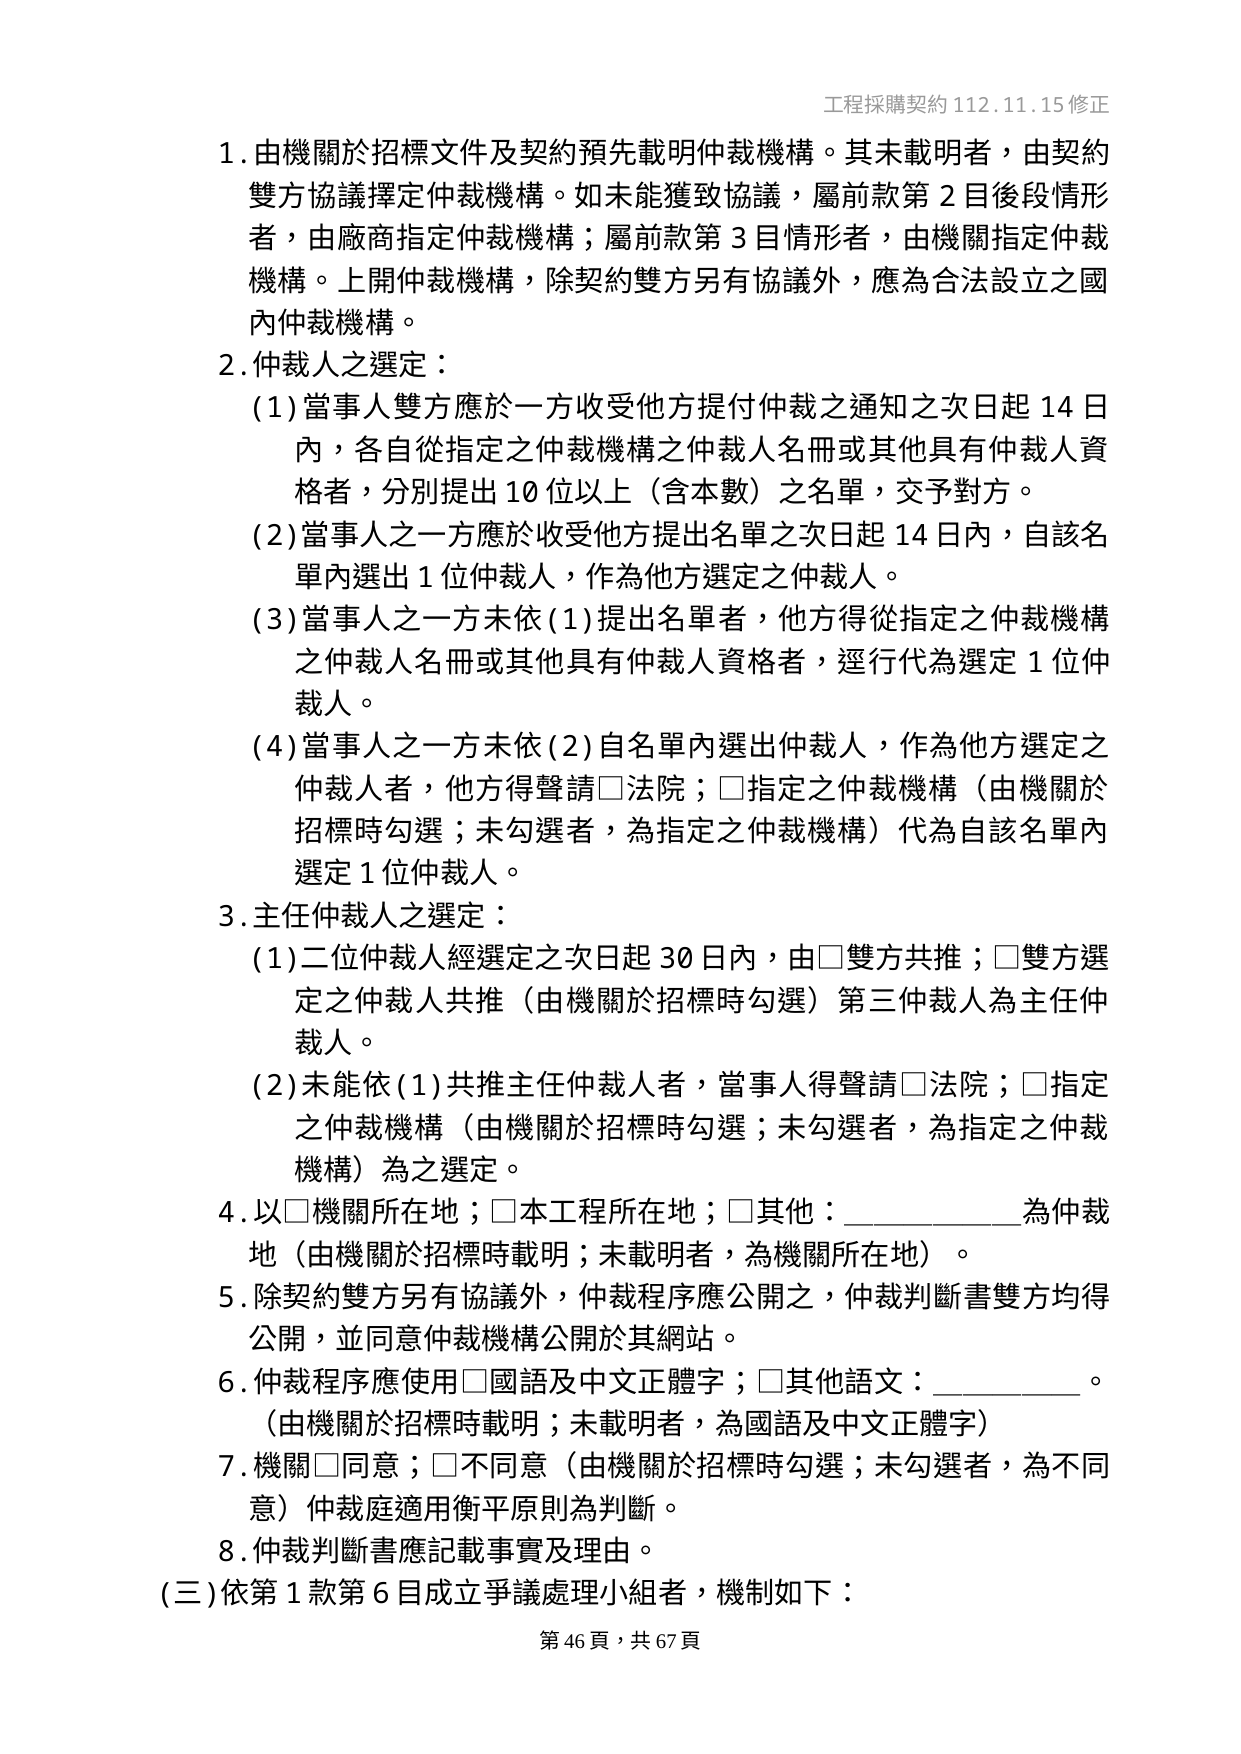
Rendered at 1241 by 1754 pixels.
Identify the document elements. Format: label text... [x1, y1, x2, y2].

text (2)當事人之一方應於收受他方提出名單之次日起14日內，自該名單內選出1位仲裁人，作為他方選定之仲裁人。 [248, 511, 1110, 596]
text 6.仲裁程序應使用□國語及中文正體字；□其他語文：＿＿＿＿＿。（由機關於招標時載明；未載明者，為國語及中文正體字） [217, 1358, 1110, 1443]
text (4)當事人之一方未依(2)自名單內選出仲裁人，作為他方選定之仲裁人者，他方得聲請□法院；□指定之仲裁機構（由機關於招標時勾選；未勾選者，為指定之仲裁機構）代為自該名單內選定1位仲裁人。 [248, 723, 1110, 892]
text 2.仲裁人之選定： [217, 342, 1110, 384]
text 8.仲裁判斷書應記載事實及理由。 [217, 1527, 1110, 1570]
text (2)未能依(1)共推主任仲裁人者，當事人得聲請□法院；□指定之仲裁機構（由機關於招標時勾選；未勾選者，為指定之仲裁機構）為之選定。 [248, 1062, 1110, 1189]
text 5.除契約雙方另有協議外，仲裁程序應公開之，仲裁判斷書雙方均得公開，並同意仲裁機構公開於其網站。 [217, 1273, 1110, 1358]
text (1)二位仲裁人經選定之次日起30日內，由□雙方共推；□雙方選定之仲裁人共推（由機關於招標時勾選）第三仲裁人為主任仲裁人。 [248, 935, 1110, 1062]
text (1)當事人雙方應於一方收受他方提付仲裁之通知之次日起14日內，各自從指定之仲裁機構之仲裁人名冊或其他具有仲裁人資格者，分別提出10位以上（含本數）之名單，交予對方。 [248, 384, 1110, 511]
text (三)依第1款第6目成立爭議處理小組者，機制如下： [156, 1570, 1110, 1612]
text 3.主任仲裁人之選定： [217, 892, 1110, 935]
text (3)當事人之一方未依(1)提出名單者，他方得從指定之仲裁機構之仲裁人名冊或其他具有仲裁人資格者，逕行代為選定1位仲裁人。 [248, 596, 1110, 723]
text 1.由機關於招標文件及契約預先載明仲裁機構。其未載明者，由契約雙方協議擇定仲裁機構。如未能獲致協議，屬前款第2目後段情形者，由廠商指定仲裁機構；屬前款第3目情形者，由機關指定仲裁機構。上開仲裁機構，除契約雙方另有協議外，應為合法設立之國內仲裁機構。 [217, 130, 1110, 342]
text 7.機關□同意；□不同意（由機關於招標時勾選；未勾選者，為不同意）仲裁庭適用衡平原則為判斷。 [217, 1443, 1110, 1527]
text 4.以□機關所在地；□本工程所在地；□其他：＿＿＿＿＿＿為仲裁地（由機關於招標時載明；未載明者，為機關所在地）。 [217, 1189, 1110, 1273]
